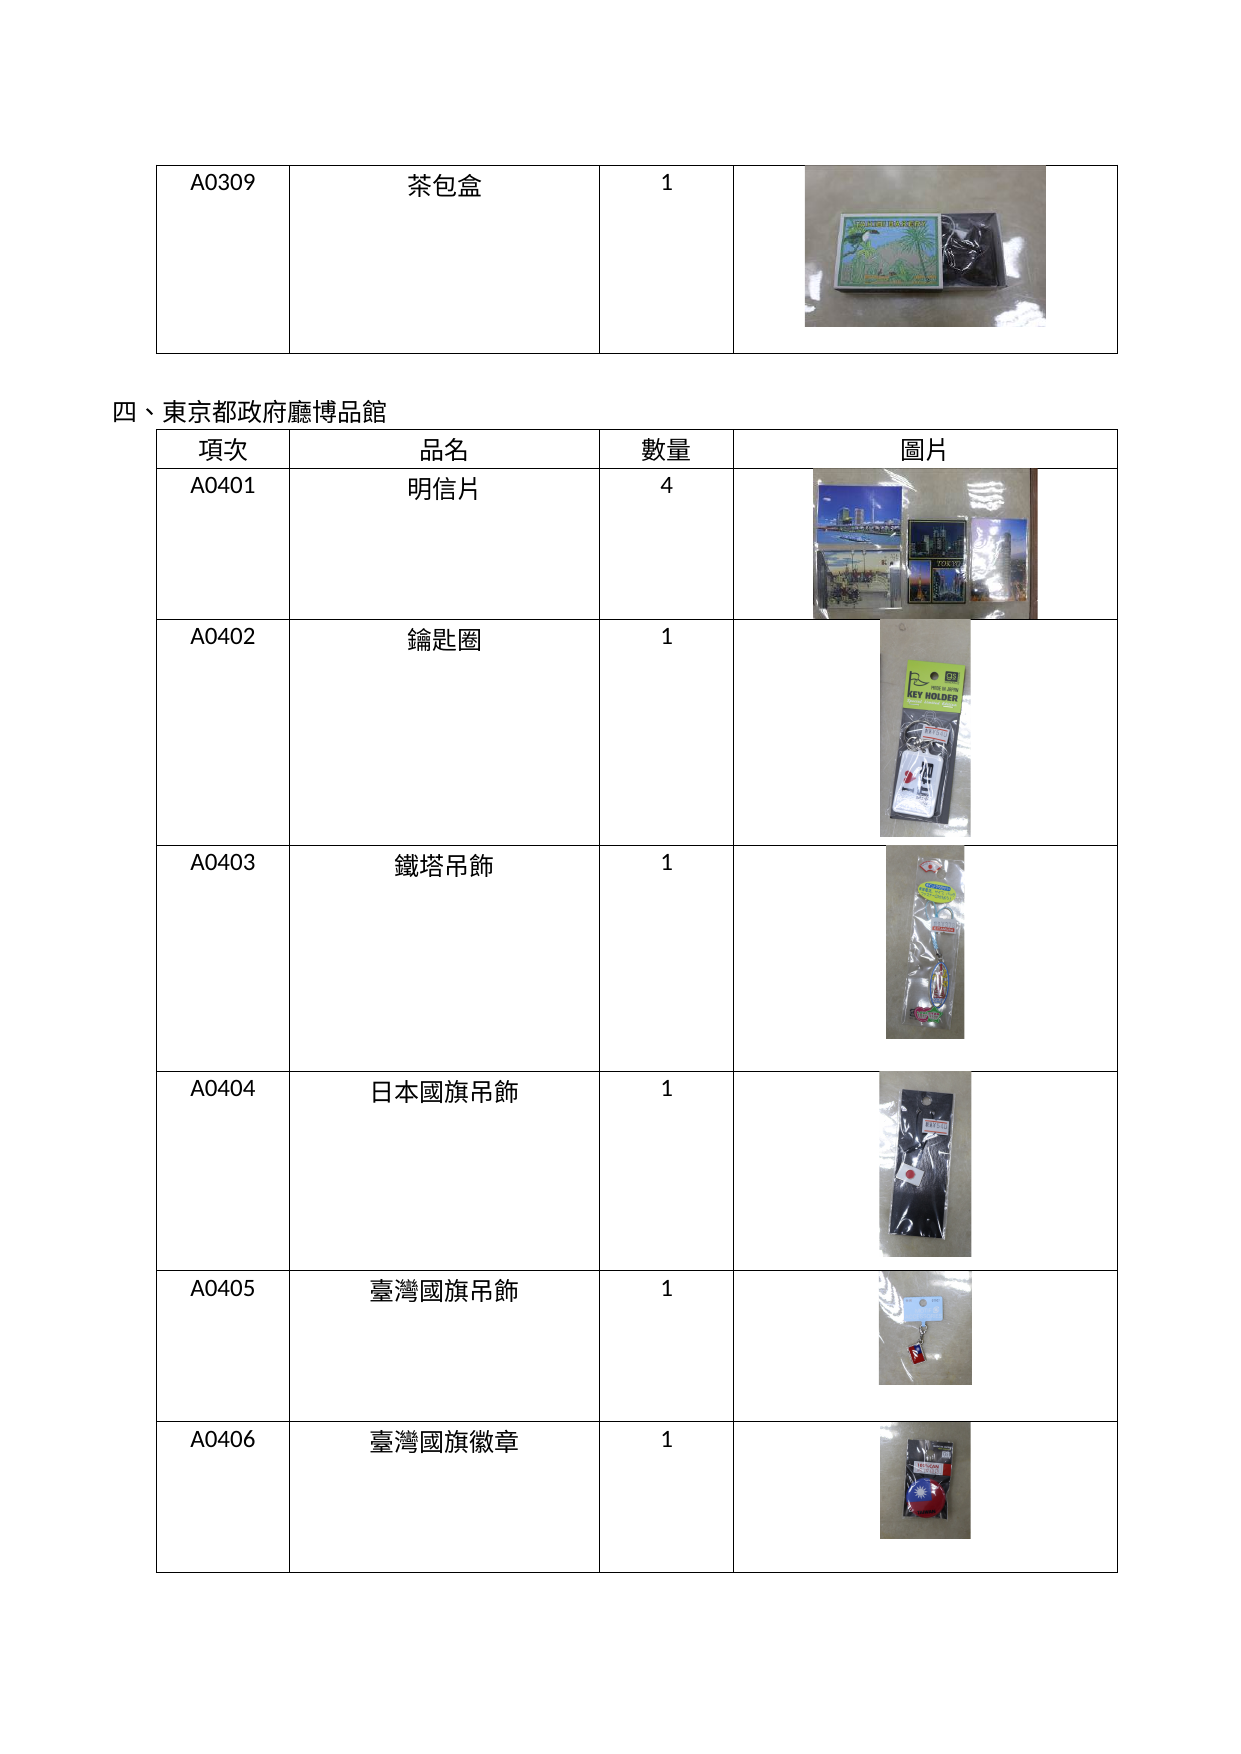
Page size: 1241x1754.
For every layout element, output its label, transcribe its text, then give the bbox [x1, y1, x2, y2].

text 四、東京都政府廳博品館 [112, 392, 1128, 429]
table_cell 1 [600, 166, 733, 353]
picture [804, 165, 1046, 327]
table_header 數量 [600, 430, 733, 468]
table_cell [734, 620, 1117, 845]
table_cell A0404 [157, 1072, 289, 1270]
table_header 圖片 [734, 430, 1117, 468]
table_header 項次 [157, 430, 289, 468]
table_cell A0401 [157, 469, 289, 619]
table_cell 茶包盒 [290, 166, 599, 353]
table_cell 臺灣國旗徽章 [290, 1422, 599, 1572]
table_cell [734, 1072, 1117, 1270]
table_cell A0309 [157, 166, 289, 353]
table_cell 1 [600, 1422, 733, 1572]
table_cell 1 [600, 846, 733, 1071]
table_header 品名 [290, 430, 599, 468]
picture [916, 1074, 951, 1129]
table_cell A0406 [157, 1422, 289, 1572]
table_cell 鐵塔吊飾 [290, 846, 599, 1071]
table_cell [734, 469, 880, 620]
table_cell 4 [600, 469, 733, 619]
table_cell 鑰匙圈 [290, 620, 599, 845]
table_cell A0405 [157, 1271, 289, 1421]
table_cell [734, 846, 1117, 1071]
picture [813, 468, 1038, 620]
table_cell 1 [600, 620, 733, 845]
table_cell A0403 [157, 846, 289, 1071]
table_cell [734, 166, 1117, 353]
table_cell [734, 1271, 1117, 1421]
table_cell [881, 469, 1117, 620]
table_cell A0402 [157, 620, 289, 845]
table_cell 臺灣國旗吊飾 [290, 1271, 599, 1421]
table_cell 1 [600, 1271, 733, 1421]
table_cell 明信片 [290, 469, 599, 619]
picture [910, 1525, 943, 1539]
table_cell [734, 1422, 1117, 1572]
table_cell 1 [600, 1072, 733, 1270]
table_cell 日本國旗吊飾 [290, 1072, 599, 1270]
